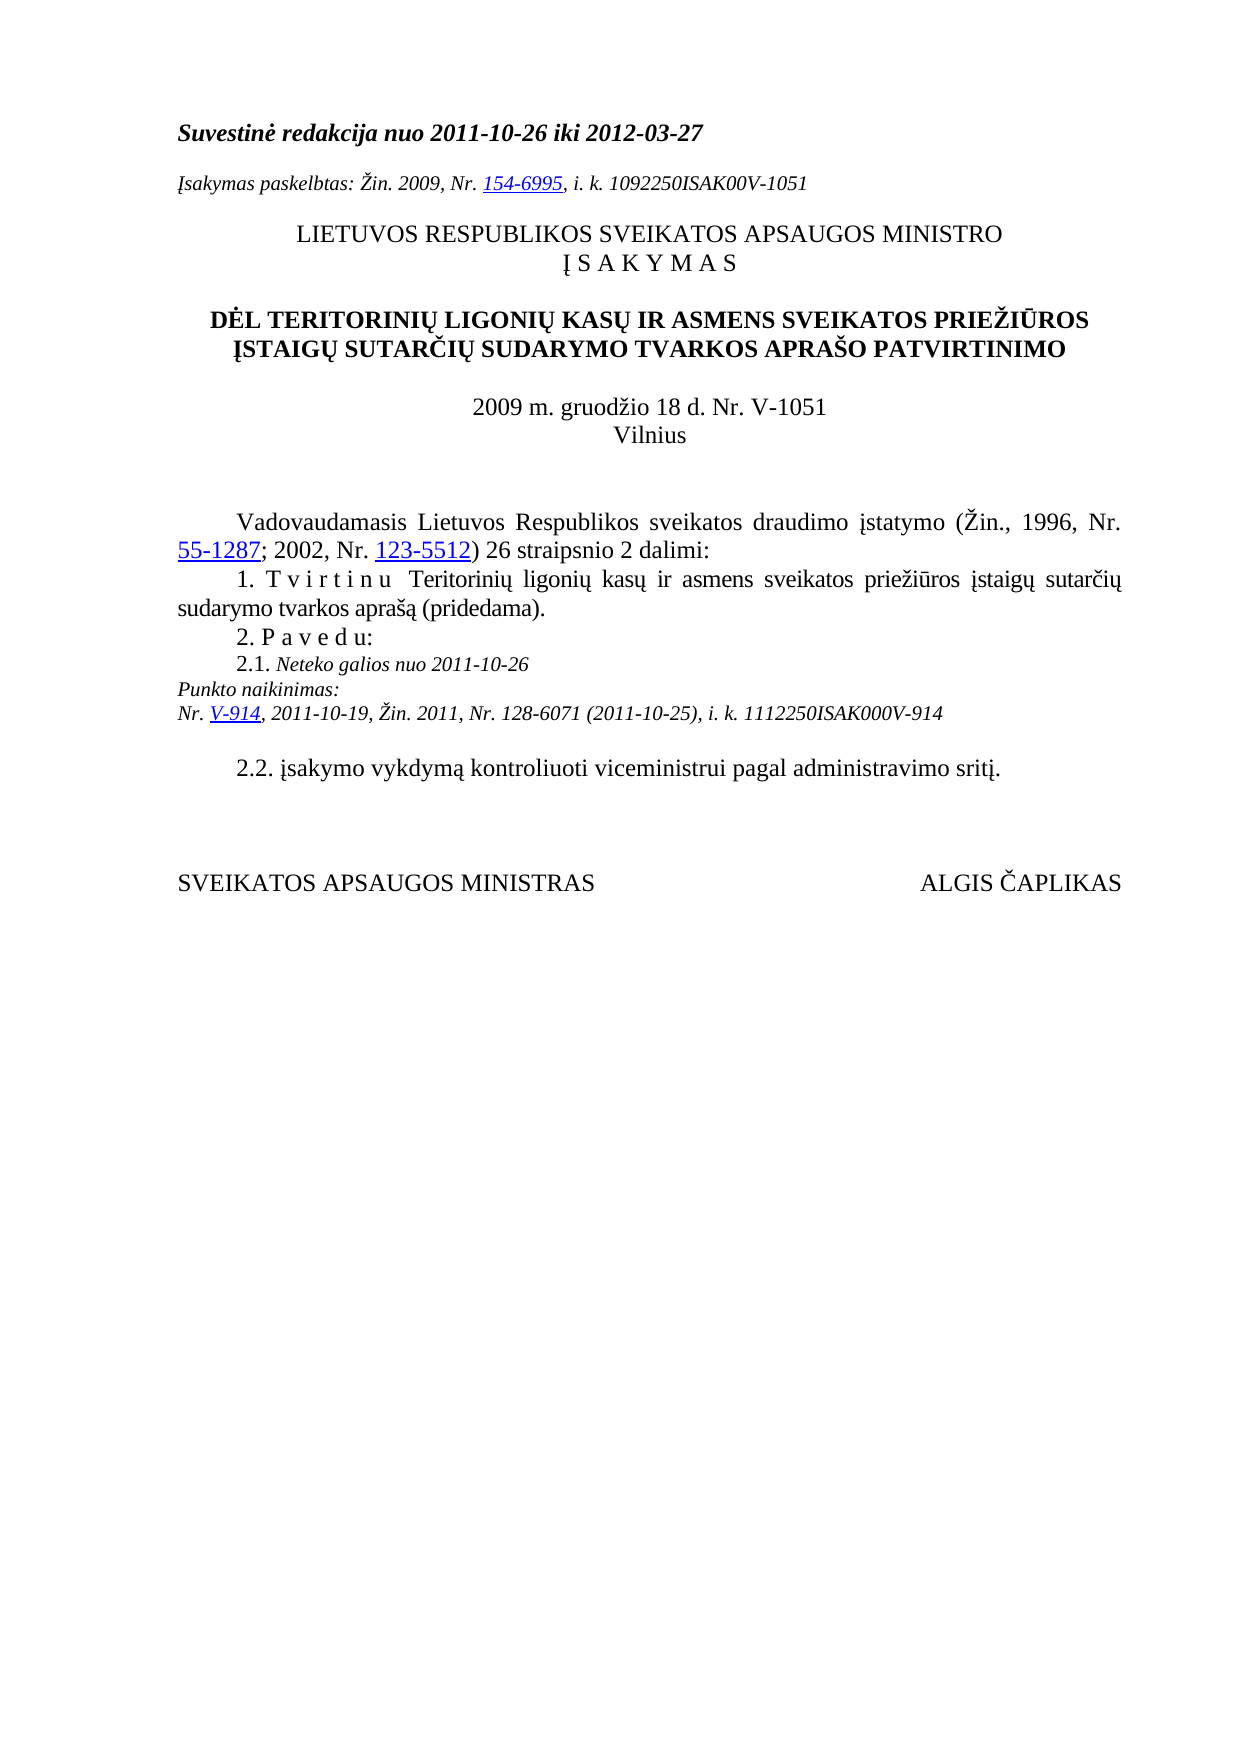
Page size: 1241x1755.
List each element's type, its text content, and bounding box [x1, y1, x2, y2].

text 2.2. įsakymo vykdymą kontroliuoti viceministrui pagal administravimo sritį. [177, 753, 1122, 782]
text Įsakymas paskelbtas: Žin. 2009, Nr. 154-6995, i. k. 1092250ISAK00V-1051 [177, 171, 1122, 195]
text 2.1. Neteko galios nuo 2011-10-26 [177, 650, 1122, 677]
text ĮSAKYMAS [177, 248, 1122, 277]
text 2009 m. gruodžio 18 d. Nr. V-1051 [177, 392, 1122, 420]
text 2. Pavedu: [177, 622, 1122, 650]
text Punkto naikinimas: [177, 677, 1122, 701]
text DĖL TERITORINIŲ LIGONIŲ KASŲ IR ASMENS SVEIKATOS PRIEŽIŪROS ĮSTAIGŲ SUTARČIŲ SUDARYMO TVARKOS APRAŠO PATVIRTINIMO [177, 305, 1122, 363]
text LIETUVOS RESPUBLIKOS SVEIKATOS APSAUGOS MINISTRO [177, 219, 1122, 248]
text Vilnius [177, 420, 1122, 449]
text Nr. V-914, 2011-10-19, Žin. 2011, Nr. 128-6071 (2011-10-25), i. k. 1112250ISAK000V-914 [177, 701, 1122, 725]
text SVEIKATOS APSAUGOS MINISTRAS ALGIS ČAPLIKAS [177, 868, 1122, 897]
text Vadovaudamasis Lietuvos Respublikos sveikatos draudimo įstatymo (Žin., 1996, Nr. 55-1287; 2002, Nr. 123-5512) 26 straipsnio 2 dalimi: [177, 507, 1122, 564]
text 1. Tvirtinu Teritorinių ligonių kasų ir asmens sveikatos priežiūros įstaigų sutarčių sudarymo tvarkos aprašą (pridedama). [177, 564, 1122, 622]
text Suvestinė redakcija nuo 2011-10-26 iki 2012-03-27 [177, 118, 1122, 147]
